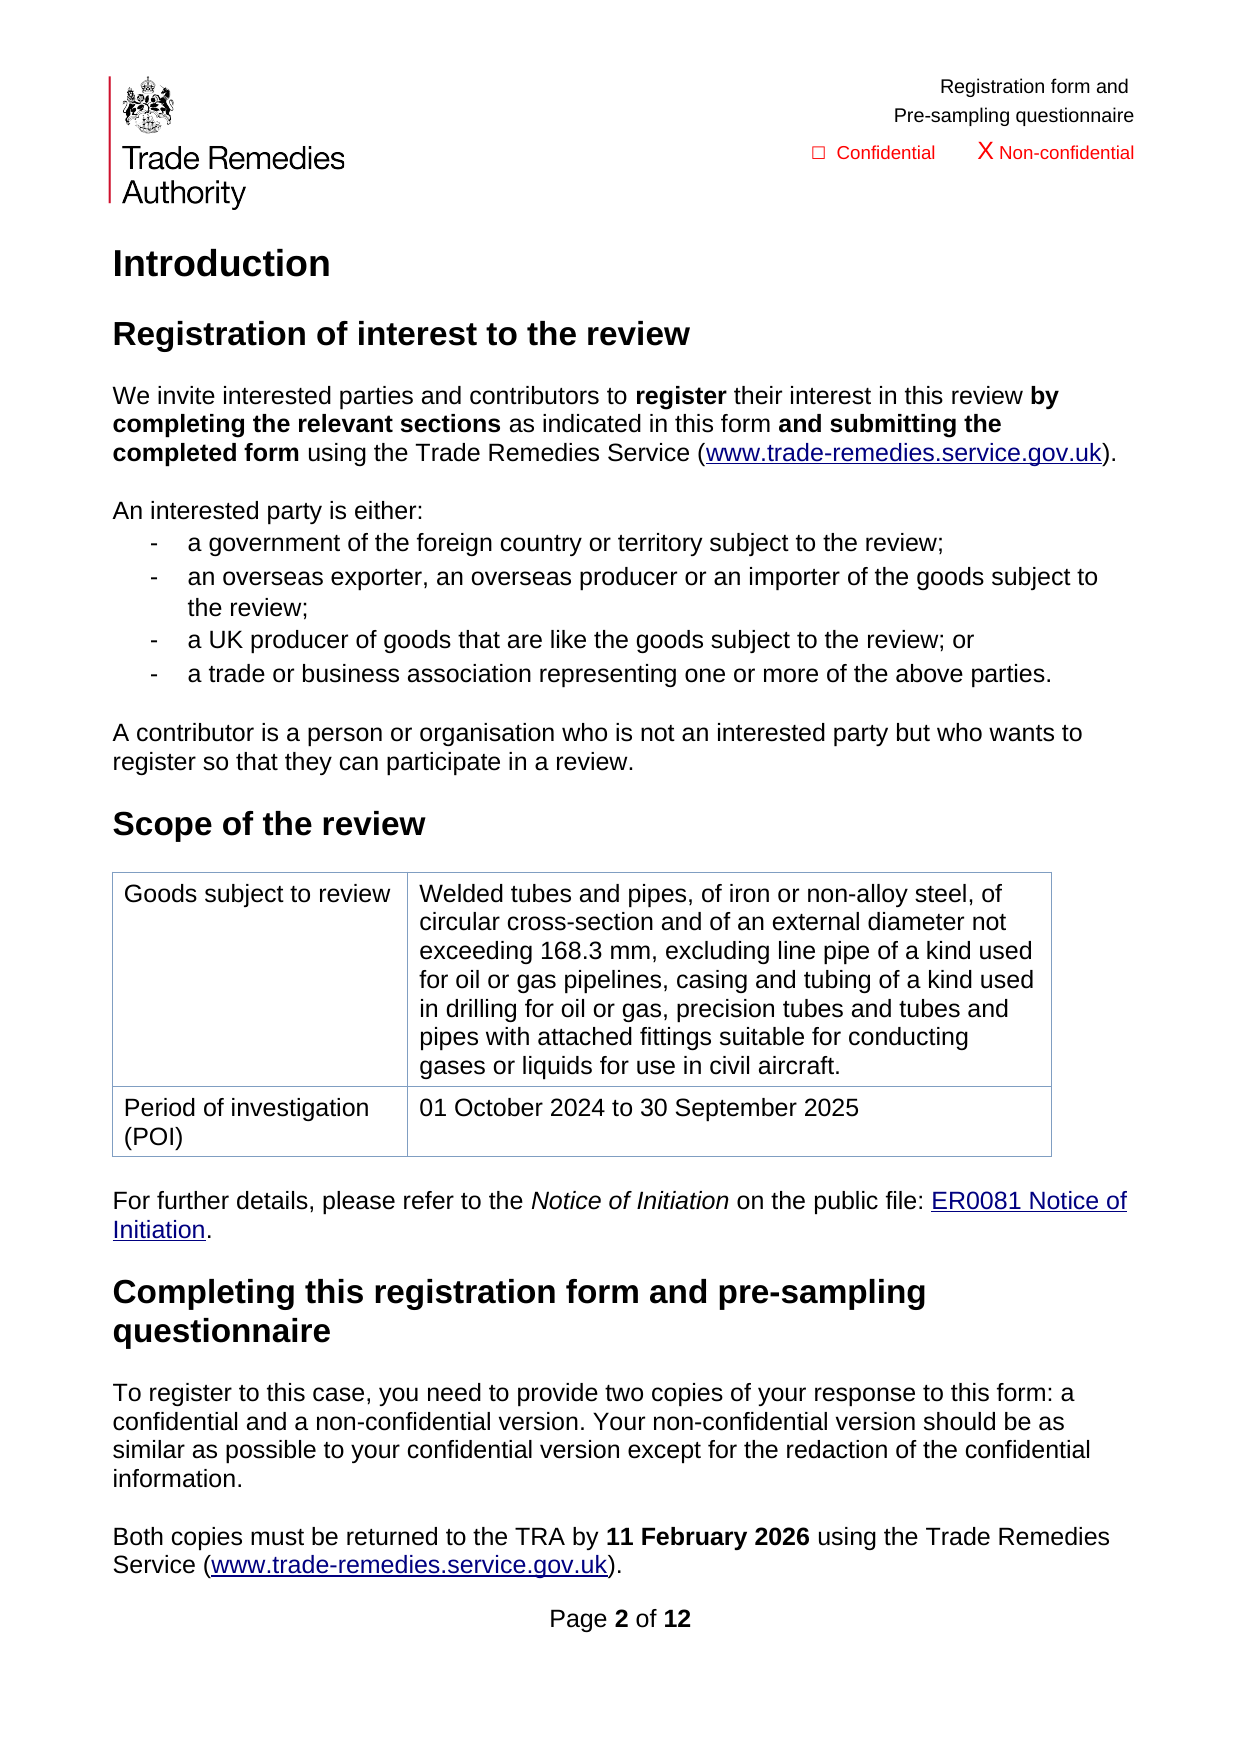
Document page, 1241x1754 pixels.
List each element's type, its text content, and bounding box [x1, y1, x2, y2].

text We invite interested parties and contributors to register their interest in this review by completing the relevant sections as indicated in this form and submitting the completed form using the Trade Remedies Service (www.trade-remedies.service.gov.uk). [112, 381, 1128, 467]
text Both copies must be returned to the TRA by 11 February 2026 using the Trade Remedies Service (www.trade-remedies.service.gov.uk). [112, 1522, 1128, 1579]
subtitle Completing this registration form and pre-sampling questionnaire [112, 1272, 1128, 1349]
table_cell Period of investigation (POI) [113, 1087, 407, 1156]
subtitle Introduction [112, 242, 1128, 285]
text A contributor is a person or organisation who is not an interested party but who wants to register so that they can participate in a review. [112, 718, 1128, 776]
table_header Welded tubes and pipes, of iron or non-alloy steel, of circular cross-section and of an external diameter not exceeding 168.3 mm, excluding line pipe of a kind used for oil or gas pipelines, casing and tubing of a kind used in drilling for oil or gas, precision tubes and tubes and pipes with attached fittings suitable for conducting gases or liquids for use in civil aircraft. [408, 873, 1051, 1086]
text An interested party is either: [112, 496, 1128, 524]
subtitle Registration of interest to the review [112, 313, 1128, 352]
list an overseas exporter, an overseas producer or an importer of the goods subject to the review; [150, 558, 1128, 621]
list a government of the foreign country or territory subject to the review; [150, 524, 1128, 558]
list a trade or business association representing one or more of the above parties. [150, 655, 1128, 689]
text To register to this case, you need to provide two copies of your response to this form: a confidential and a non-confidential version. Your non-confidential version should be as similar as possible to your confidential version except for the redaction of the confidential information. [112, 1378, 1128, 1493]
list a UK producer of goods that are like the goods subject to the review; or [150, 621, 1128, 655]
subtitle Scope of the review [112, 804, 1128, 843]
text For further details, please refer to the Notice of Initiation on the public file: ER0081 Notice of Initiation. [112, 1186, 1128, 1243]
table_header Goods subject to review [113, 873, 407, 1086]
table_cell 01 October 2024 to 30 September 2025 [408, 1087, 1051, 1156]
